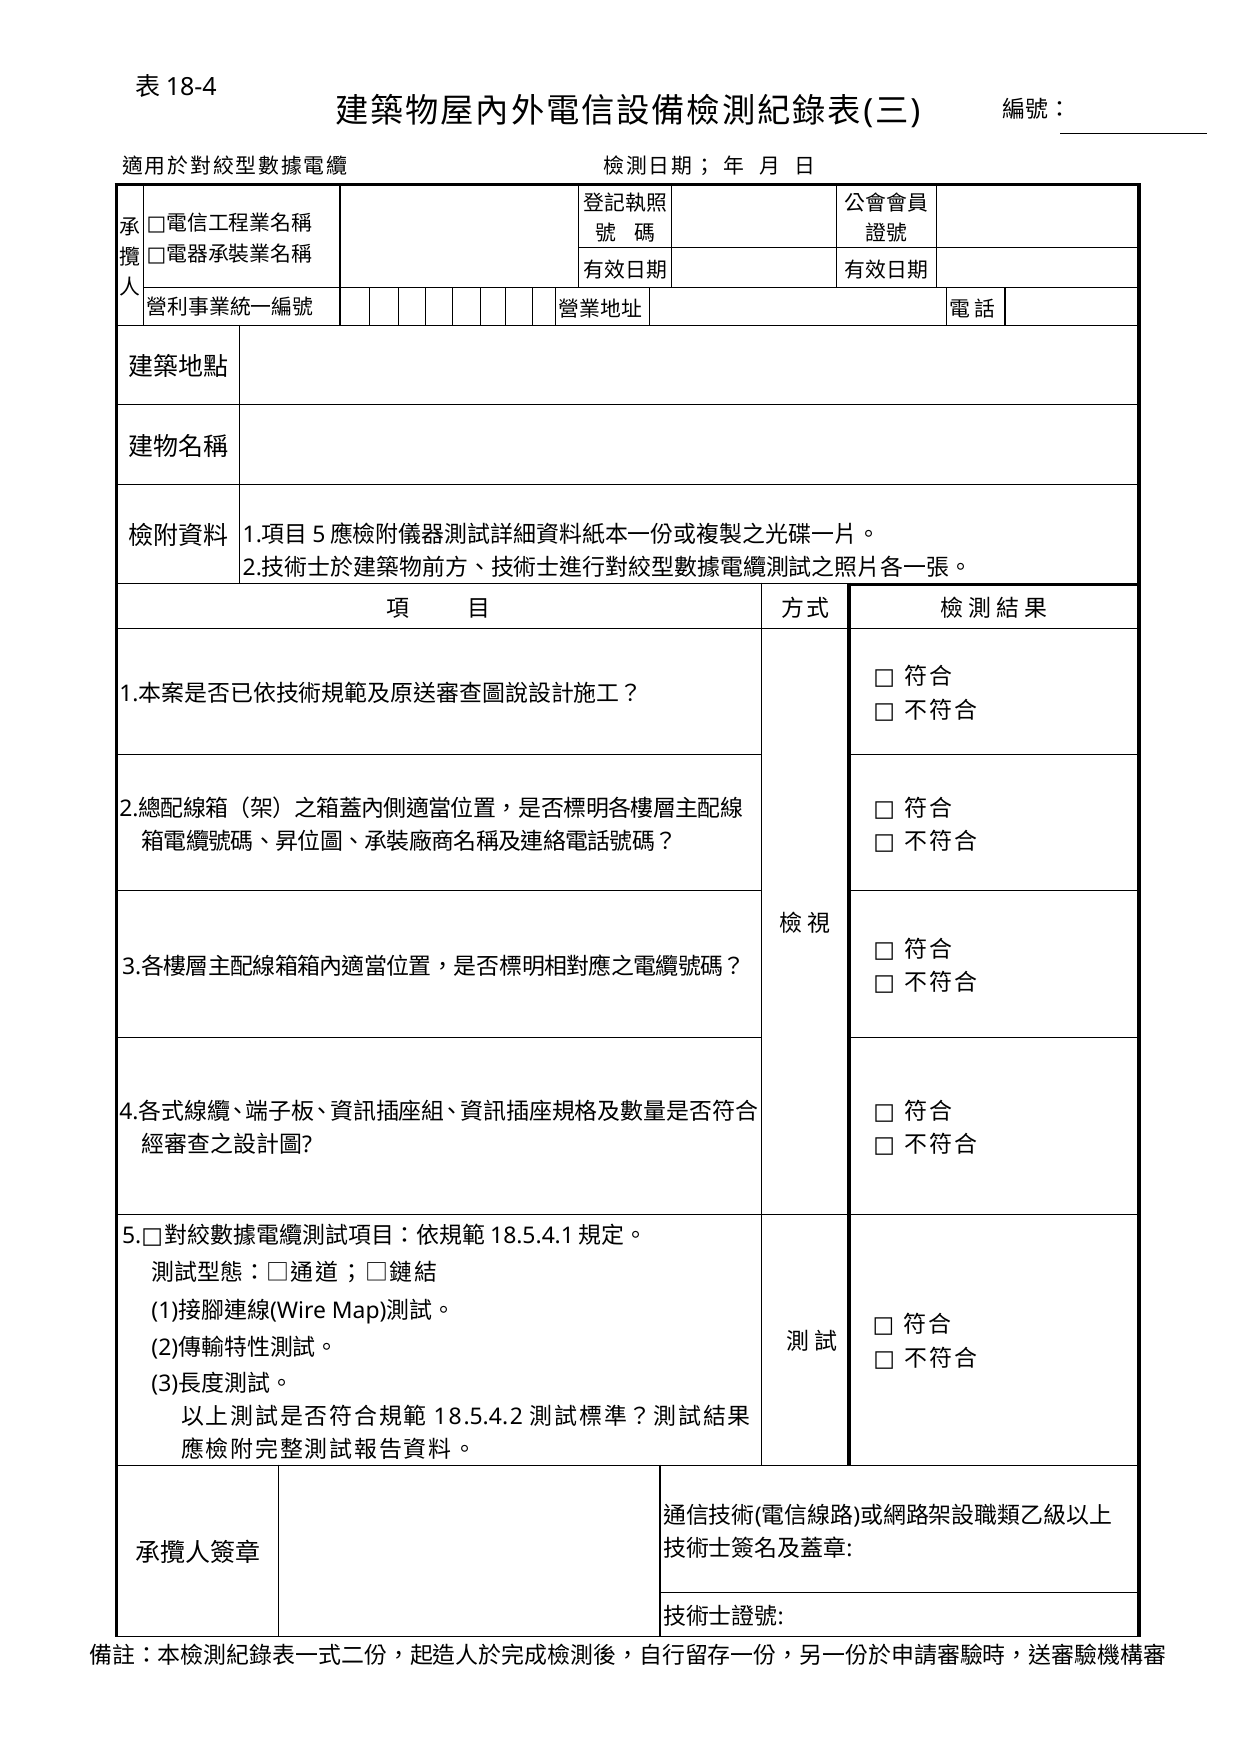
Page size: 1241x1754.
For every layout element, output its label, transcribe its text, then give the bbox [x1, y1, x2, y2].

table_header □電信工程業名稱 □電器承裝業名稱 [144, 186, 339, 287]
table_cell 有效日期 [579, 248, 671, 287]
table_cell 有效日期 [837, 248, 936, 287]
table_header [937, 186, 1137, 247]
table_cell 營業地址 [556, 288, 649, 325]
table_cell 營利事業統一編號 [144, 288, 339, 325]
table_header 承 攬 人 [118, 186, 143, 325]
table_cell [1006, 288, 1137, 325]
text 建築物屋內外電信設備檢測紀錄表(三) [44, 59, 1211, 146]
table_cell [453, 288, 480, 325]
table_cell [240, 405, 1137, 483]
table_cell 測 試 [762, 1215, 847, 1464]
table_header [672, 186, 836, 247]
table_cell □ 符合 □ 不符合 [851, 1038, 1137, 1214]
table_cell [481, 288, 505, 325]
table_cell [370, 288, 398, 325]
table_cell □ 符合 □ 不符合 [851, 755, 1137, 890]
table_cell 3.各樓層主配線箱箱內適當位置，是否標明相對應之電纜號碼？ [118, 891, 761, 1037]
table_cell [399, 288, 425, 325]
table_cell 承攬人簽章 [118, 1466, 278, 1636]
table_cell [506, 288, 532, 325]
table_header 登記執照號 碼 [579, 186, 671, 247]
table_cell 檢 視 [762, 629, 847, 1214]
table_cell 2.總配線箱（架）之箱蓋內側適當位置，是否標明各樓層主配線箱電纜號碼、昇位圖、承裝廠商名稱及連絡電話號碼？ [118, 755, 761, 890]
table_cell 檢 測 結 果 [851, 586, 1137, 628]
table_cell 4.各式線纜、端子板、資訊插座組、資訊插座規格及數量是否符合經審查之設計圖? [118, 1038, 761, 1214]
table_cell 檢附資料 [118, 485, 239, 582]
table_header [341, 186, 578, 287]
table_cell □ 符合 □ 不符合 [851, 891, 1137, 1037]
table_cell 技術士證號: [661, 1593, 1137, 1636]
table_cell □ 符合 □ 不符合 [851, 1215, 1137, 1464]
table_cell 1.本案是否已依技術規範及原送審查圖說設計施工？ [118, 629, 761, 754]
table_cell [240, 326, 1137, 404]
table_cell [650, 288, 946, 325]
table_cell 項 目 [118, 584, 761, 628]
table_header 公會會員證號 [837, 186, 936, 247]
text 表18-4 [136, 67, 239, 103]
table_cell [279, 1466, 659, 1636]
table_cell [426, 288, 452, 325]
table_cell □ 符合 □ 不符合 [851, 629, 1137, 754]
table_cell 電 話 [947, 288, 1004, 325]
text 適用於對絞型數據電纜 檢測日期； 年 月 日 [44, 146, 1211, 183]
table_cell 方式 [762, 584, 847, 628]
table_cell [533, 288, 555, 325]
text 備註：本檢測紀錄表一式二份，起造人於完成檢測後，自行留存一份，另一份於申請審驗時，送審驗機構審 [89, 1637, 1181, 1670]
table_cell [672, 248, 836, 287]
table_cell [341, 288, 369, 325]
table_cell 1.項目5應檢附儀器測試詳細資料紙本一份或複製之光碟一片。 2.技術士於建築物前方、技術士進行對絞型數據電纜測試之照片各一張。 [240, 485, 1137, 582]
table_cell [937, 248, 1137, 287]
table_cell 建物名稱 [118, 405, 239, 483]
table_cell 5.□對絞數據電纜測試項目：依規範18.5.4.1規定。 測試型態：□通道；□鏈結 (1)接腳連線(Wire Map)測試。 (2)傳輸特性測試。 (3)長度測試。 以上測試是否符合規範18.5.4.2測試標準？測試結果應檢附完整測試報告資料。 [118, 1215, 761, 1464]
table_cell 通信技術(電信線路)或網路架設職類乙級以上 技術士簽名及蓋章: [661, 1466, 1137, 1592]
table_cell 建築地點 [118, 326, 239, 404]
